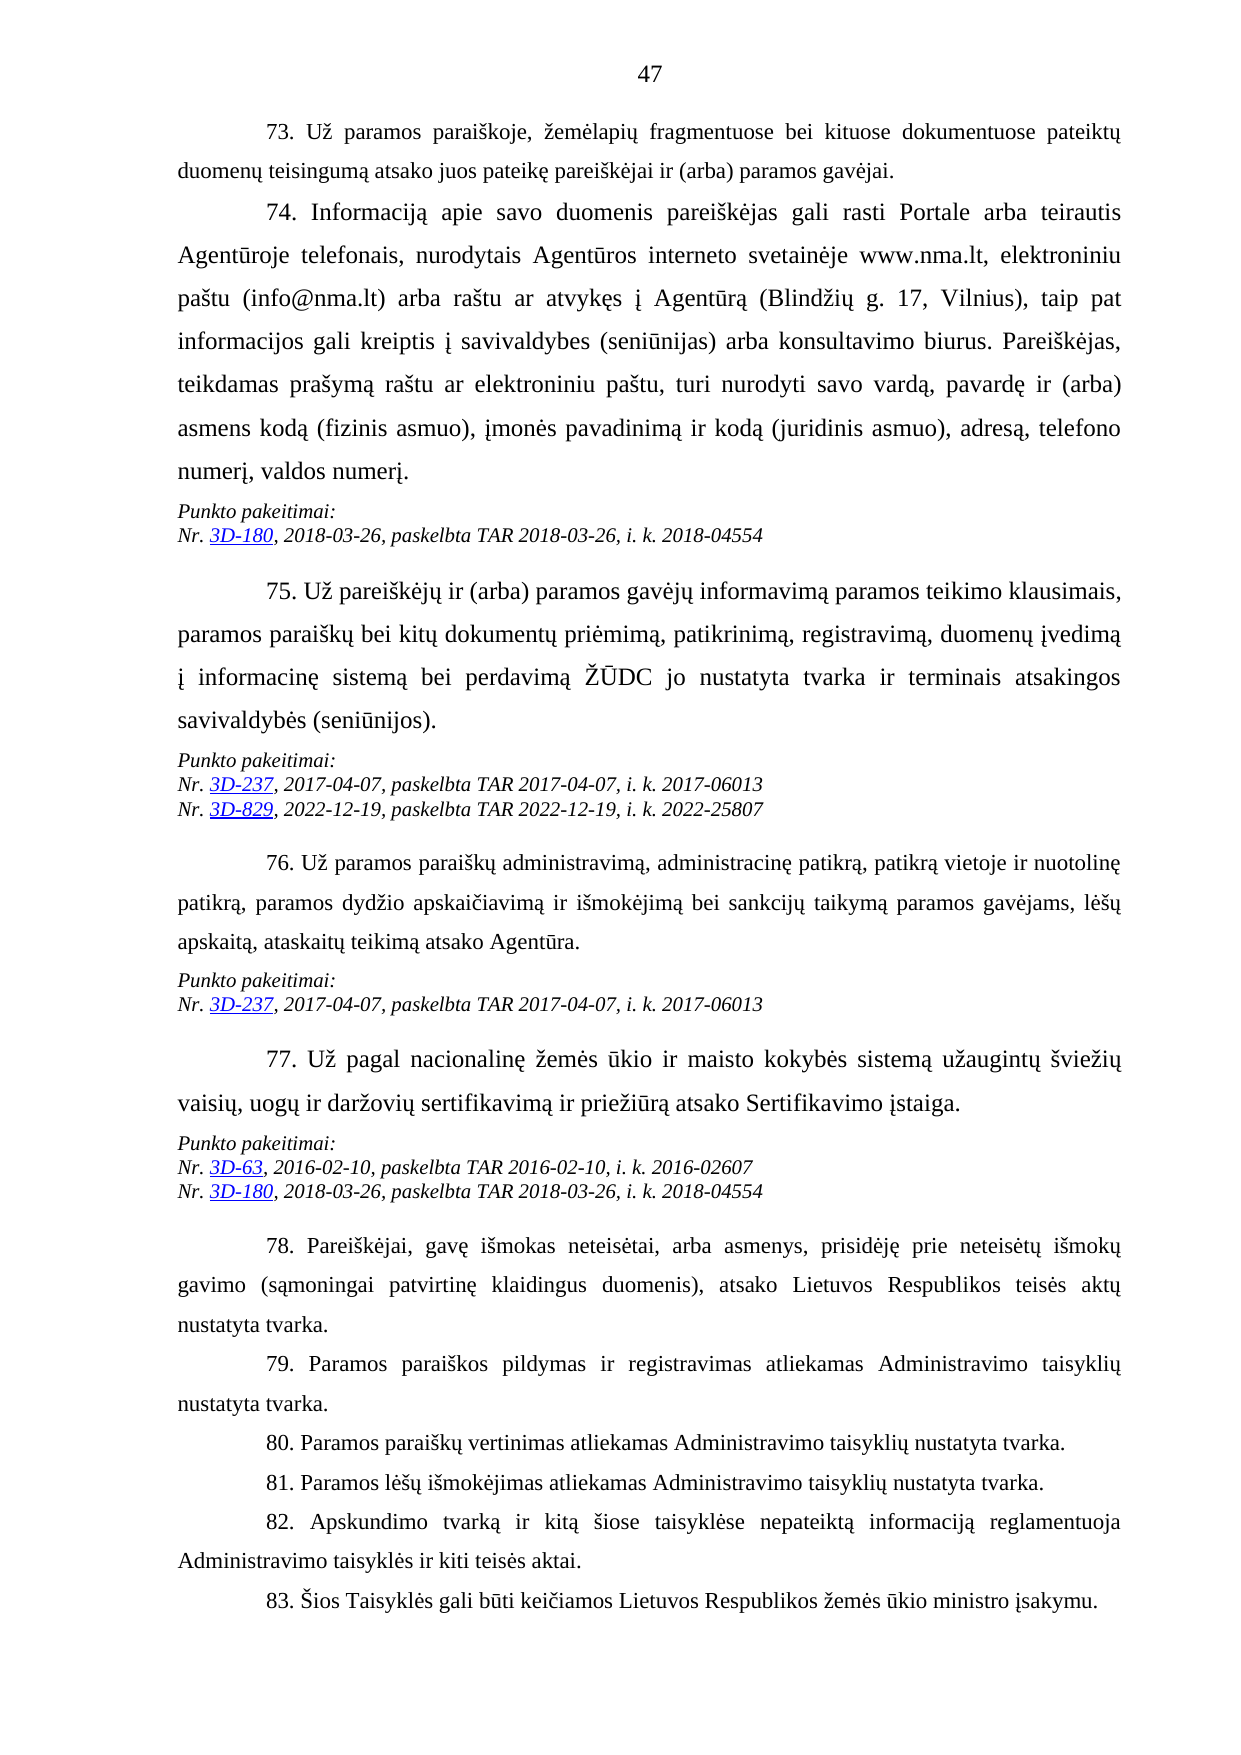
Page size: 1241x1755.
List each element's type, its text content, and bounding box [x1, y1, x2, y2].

text Nr. 3D-829, 2022-12-19, paskelbta TAR 2022-12-19, i. k. 2022-25807 [177, 796, 1122, 821]
text Nr. 3D-63, 2016-02-10, paskelbta TAR 2016-02-10, i. k. 2016-02607 [177, 1155, 1122, 1179]
text Nr. 3D-237, 2017-04-07, paskelbta TAR 2017-04-07, i. k. 2017-06013 [177, 772, 1122, 796]
text 80. Paramos paraiškų vertinimas atliekamas Administravimo taisyklių nustatyta tvarka. [177, 1429, 1122, 1456]
text 82. Apskundimo tvarką ir kitą šiose taisyklėse nepateiktą informaciją reglamentuoja Administravimo taisyklės ir kiti teisės aktai. [177, 1508, 1122, 1574]
text 76. Už paramos paraiškų administravimą, administracinę patikrą, patikrą vietoje ir nuotolinę patikrą, paramos dydžio apskaičiavimą ir išmokėjimą bei sankcijų taikymą paramos gavėjams, lėšų apskaitą, ataskaitų teikimą atsako Agentūra. [177, 849, 1122, 954]
text Nr. 3D-180, 2018-03-26, paskelbta TAR 2018-03-26, i. k. 2018-04554 [177, 1179, 1122, 1203]
text 74. Informaciją apie savo duomenis pareiškėjas gali rasti Portale arba teirautis Agentūroje telefonais, nurodytais Agentūros interneto svetainėje www.nma.lt, elektroniniu paštu (info@nma.lt) arba raštu ar atvykęs į Agentūrą (Blindžių g. 17, Vilnius), taip pat informacijos gali kreiptis į savivaldybes (seniūnijas) arba konsultavimo biurus. Pareiškėjas, teikdamas prašymą raštu ar elektroniniu paštu, turi nurodyti savo vardą, pavardę ir (arba) asmens kodą (fizinis asmuo), įmonės pavadinimą ir kodą (juridinis asmuo), adresą, telefono numerį, valdos numerį. [177, 197, 1122, 484]
text 75. Už pareiškėjų ir (arba) paramos gavėjų informavimą paramos teikimo klausimais, paramos paraiškų bei kitų dokumentų priėmimą, patikrinimą, registravimą, duomenų įvedimą į informacinę sistemą bei perdavimą ŽŪDC jo nustatyta tvarka ir terminais atsakingos savivaldybės (seniūnijos). [177, 576, 1122, 734]
text Nr. 3D-180, 2018-03-26, paskelbta TAR 2018-03-26, i. k. 2018-04554 [177, 523, 1122, 547]
text 77. Už pagal nacionalinę žemės ūkio ir maisto kokybės sistemą užaugintų šviežių vaisių, uogų ir daržovių sertifikavimą ir priežiūrą atsako Sertifikavimo įstaiga. [177, 1044, 1122, 1116]
text 79. Paramos paraiškos pildymas ir registravimas atliekamas Administravimo taisyklių nustatyta tvarka. [177, 1350, 1122, 1416]
text 73. Už paramos paraiškoje, žemėlapių fragmentuose bei kituose dokumentuose pateiktų duomenų teisingumą atsako juos pateikę pareiškėjai ir (arba) paramos gavėjai. [177, 118, 1122, 184]
text 83. Šios Taisyklės gali būti keičiamos Lietuvos Respublikos žemės ūkio ministro įsakymu. [177, 1587, 1122, 1613]
text Punkto pakeitimai: [177, 499, 1122, 523]
text Punkto pakeitimai: [177, 968, 1122, 992]
text Nr. 3D-237, 2017-04-07, paskelbta TAR 2017-04-07, i. k. 2017-06013 [177, 992, 1122, 1016]
text Punkto pakeitimai: [177, 1131, 1122, 1155]
text Punkto pakeitimai: [177, 748, 1122, 772]
text 81. Paramos lėšų išmokėjimas atliekamas Administravimo taisyklių nustatyta tvarka. [177, 1469, 1122, 1495]
text 78. Pareiškėjai, gavę išmokas neteisėtai, arba asmenys, prisidėję prie neteisėtų išmokų gavimo (sąmoningai patvirtinę klaidingus duomenis), atsako Lietuvos Respublikos teisės aktų nustatyta tvarka. [177, 1232, 1122, 1337]
